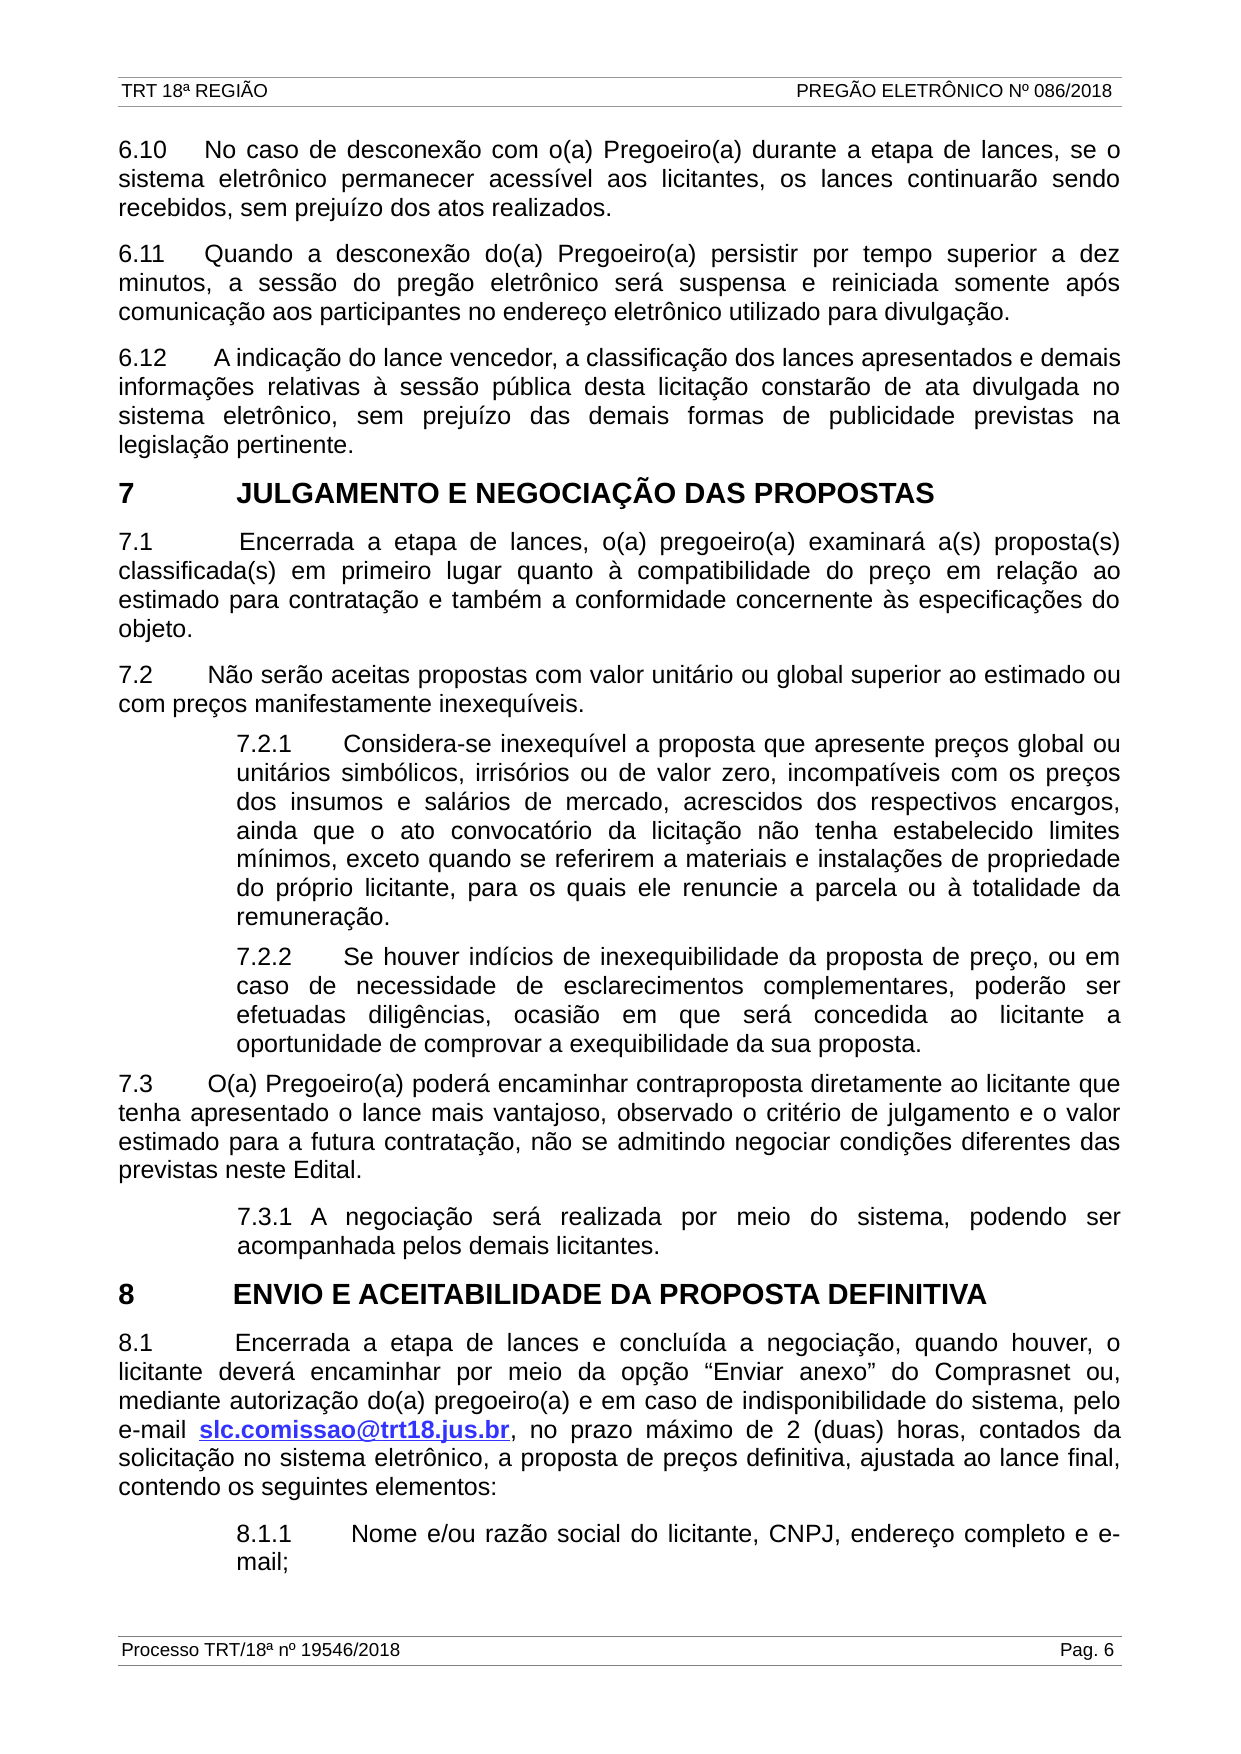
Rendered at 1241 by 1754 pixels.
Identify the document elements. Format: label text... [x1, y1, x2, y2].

text 6.12 A indicação do lance vencedor, a classificação dos lances apresentados e demais informações relativas à sessão pública desta licitação constarão de ata divulgada no sistema eletrônico, sem prejuízo das demais formas de publicidade previstas na legislação pertinente. [118, 343, 1122, 458]
text 7.3.1 A negociação será realizada por meio do sistema, podendo ser acompanhada pelos demais licitantes. [237, 1202, 1122, 1259]
text 7.2.2 Se houver indícios de inexequibilidade da proposta de preço, ou em caso de necessidade de esclarecimentos complementares, poderão ser efetuadas diligências, ocasião em que será concedida ao licitante a oportunidade de comprovar a exequibilidade da sua proposta. [236, 942, 1122, 1057]
text 8.1 Encerrada a etapa de lances e concluída a negociação, quando houver, o licitante deverá encaminhar por meio da opção “Enviar anexo” do Comprasnet ou, mediante autorização do(a) pregoeiro(a) e em caso de indisponibilidade do sistema, pelo e-mail slc.comissao@trt18.jus.br, no prazo máximo de 2 (duas) horas, contados da solicitação no sistema eletrônico, a proposta de preços definitiva, ajustada ao lance final, contendo os seguintes elementos: [118, 1328, 1122, 1501]
text 6.11 Quando a desconexão do(a) Pregoeiro(a) persistir por tempo superior a dez minutos, a sessão do pregão eletrônico será suspensa e reiniciada somente após comunicação aos participantes no endereço eletrônico utilizado para divulgação. [118, 239, 1122, 326]
text 7.3 O(a) Pregoeiro(a) poderá encaminhar contraproposta diretamente ao licitante que tenha apresentado o lance mais vantajoso, observado o critério de julgamento e o valor estimado para a futura contratação, não se admitindo negociar condições diferentes das previstas neste Edital. [118, 1069, 1122, 1184]
text 7.2 Não serão aceitas propostas com valor unitário ou global superior ao estimado ou com preços manifestamente inexequíveis. [118, 660, 1122, 718]
text 7.1 Encerrada a etapa de lances, o(a) pregoeiro(a) examinará a(s) proposta(s) classificada(s) em primeiro lugar quanto à compatibilidade do preço em relação ao estimado para contratação e também a conformidade concernente às especificações do objeto. [118, 527, 1122, 642]
text 6.10 No caso de desconexão com o(a) Pregoeiro(a) durante a etapa de lances, se o sistema eletrônico permanecer acessível aos licitantes, os lances continuarão sendo recebidos, sem prejuízo dos atos realizados. [118, 136, 1122, 222]
text 8.1.1 Nome e/ou razão social do licitante, CNPJ, endereço completo e e-mail; [236, 1518, 1122, 1576]
text 8 ENVIO E ACEITABILIDADE DA PROPOSTA DEFINITIVA [118, 1277, 1122, 1311]
text 7.2.1 Considera-se inexequível a proposta que apresente preços global ou unitários simbólicos, irrisórios ou de valor zero, incompatíveis com os preços dos insumos e salários de mercado, acrescidos dos respectivos encargos, ainda que o ato convocatório da licitação não tenha estabelecido limites mínimos, exceto quando se referirem a materiais e instalações de propriedade do próprio licitante, para os quais ele renuncie a parcela ou à totalidade da remuneração. [236, 729, 1122, 931]
text 7 JULGAMENTO E NEGOCIAÇÃO DAS PROPOSTAS [118, 476, 1122, 510]
